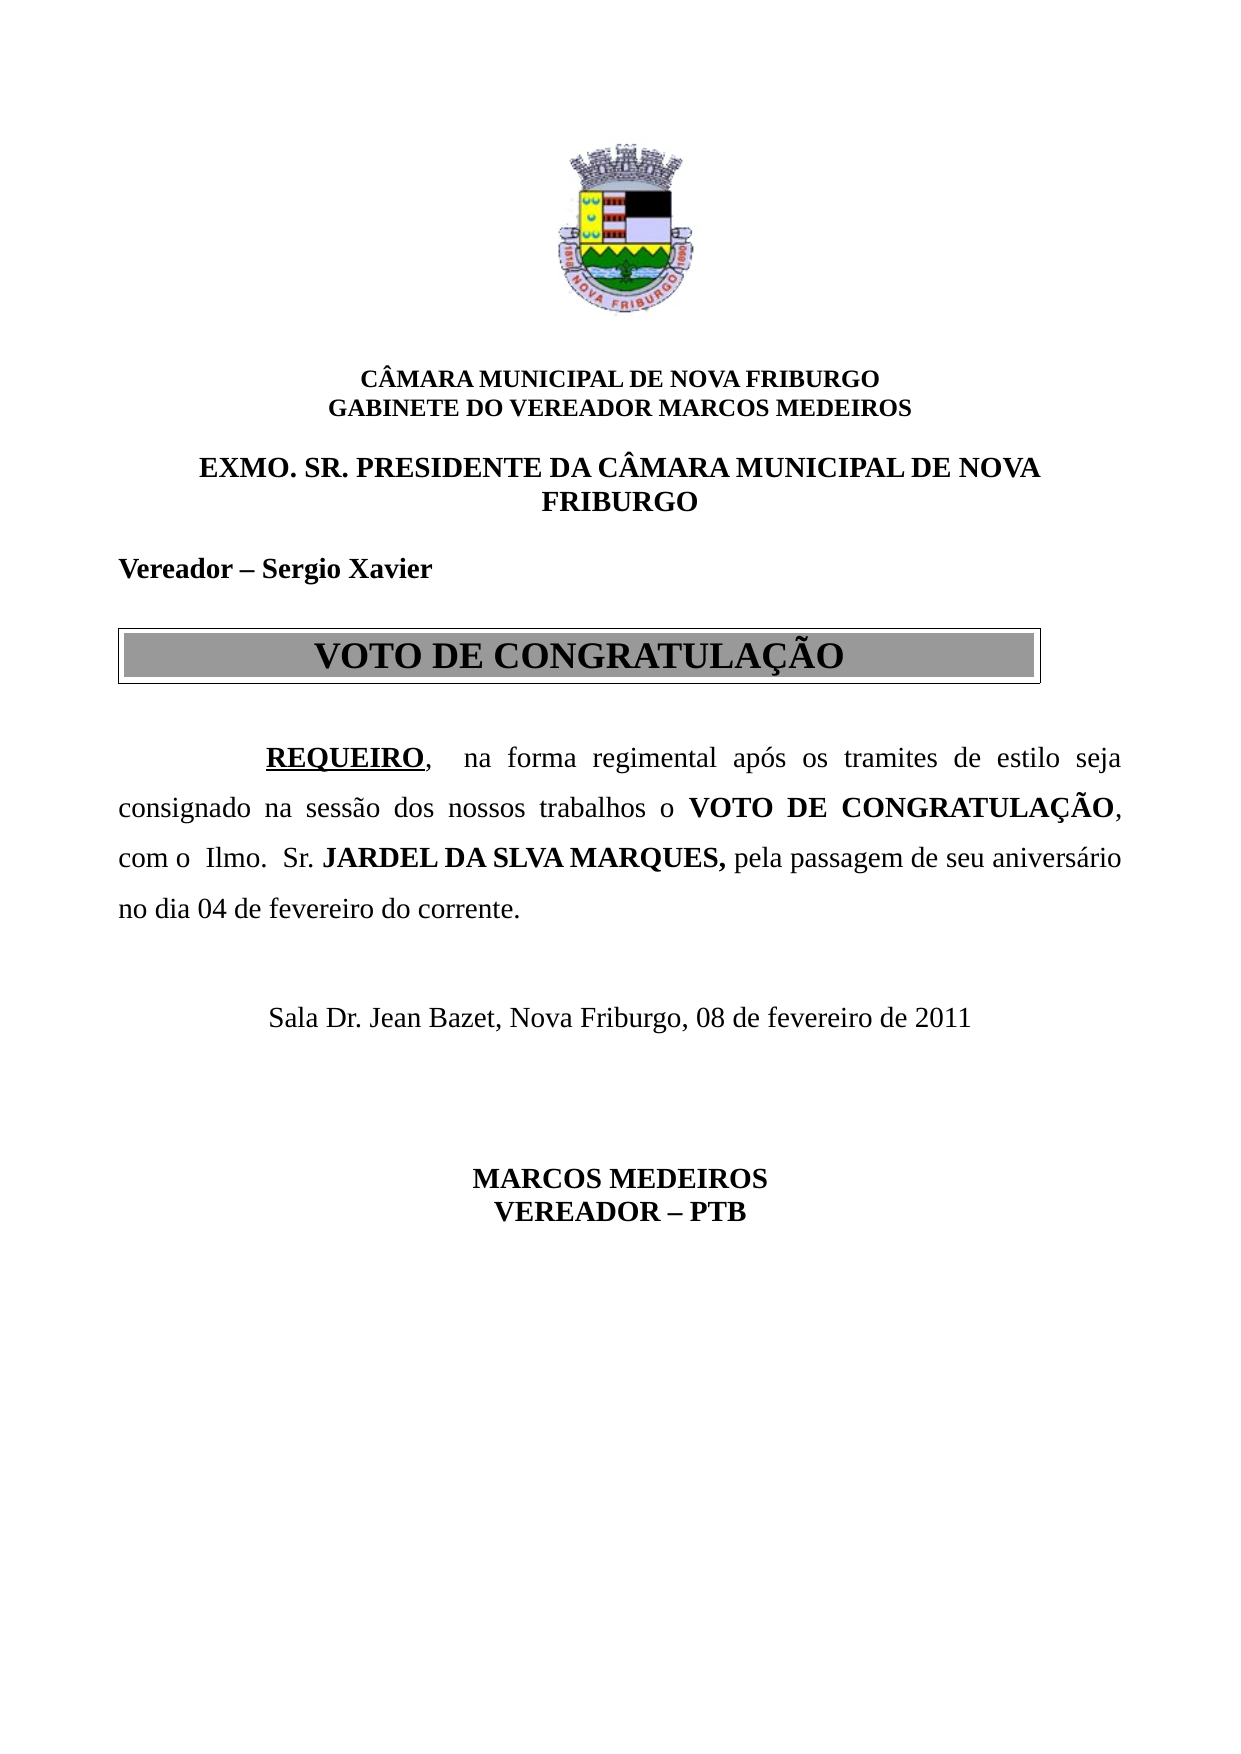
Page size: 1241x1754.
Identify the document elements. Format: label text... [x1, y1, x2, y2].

table_header VOTO DE CONGRATULAÇÃO [119, 629, 1040, 682]
text REQUEIRO, na forma regimental após os tramites de estilo seja consignado na sessão dos nossos trabalhos o VOTO DE CONGRATULAÇÃO, com o Ilmo. Sr. JARDEL DA SLVA MARQUES, pela passagem de seu aniversário no dia 04 de fevereiro do corrente. [118, 740, 1122, 924]
text Sala Dr. Jean Bazet, Nova Friburgo, 08 de fevereiro de 2011 [118, 1000, 1122, 1033]
text MARCOS MEDEIROS [118, 1161, 1122, 1194]
text EXMO. SR. PRESIDENTE DA CÂMARA MUNICIPAL DE NOVA FRIBURGO [118, 450, 1122, 517]
picture [537, 127, 703, 327]
text VEREADOR – PTB [118, 1194, 1122, 1228]
text CÂMARA MUNICIPAL DE NOVA FRIBURGO [118, 364, 1122, 393]
text GABINETE DO VEREADOR MARCOS MEDEIROS [118, 393, 1122, 422]
text Vereador – Sergio Xavier [118, 551, 1122, 584]
